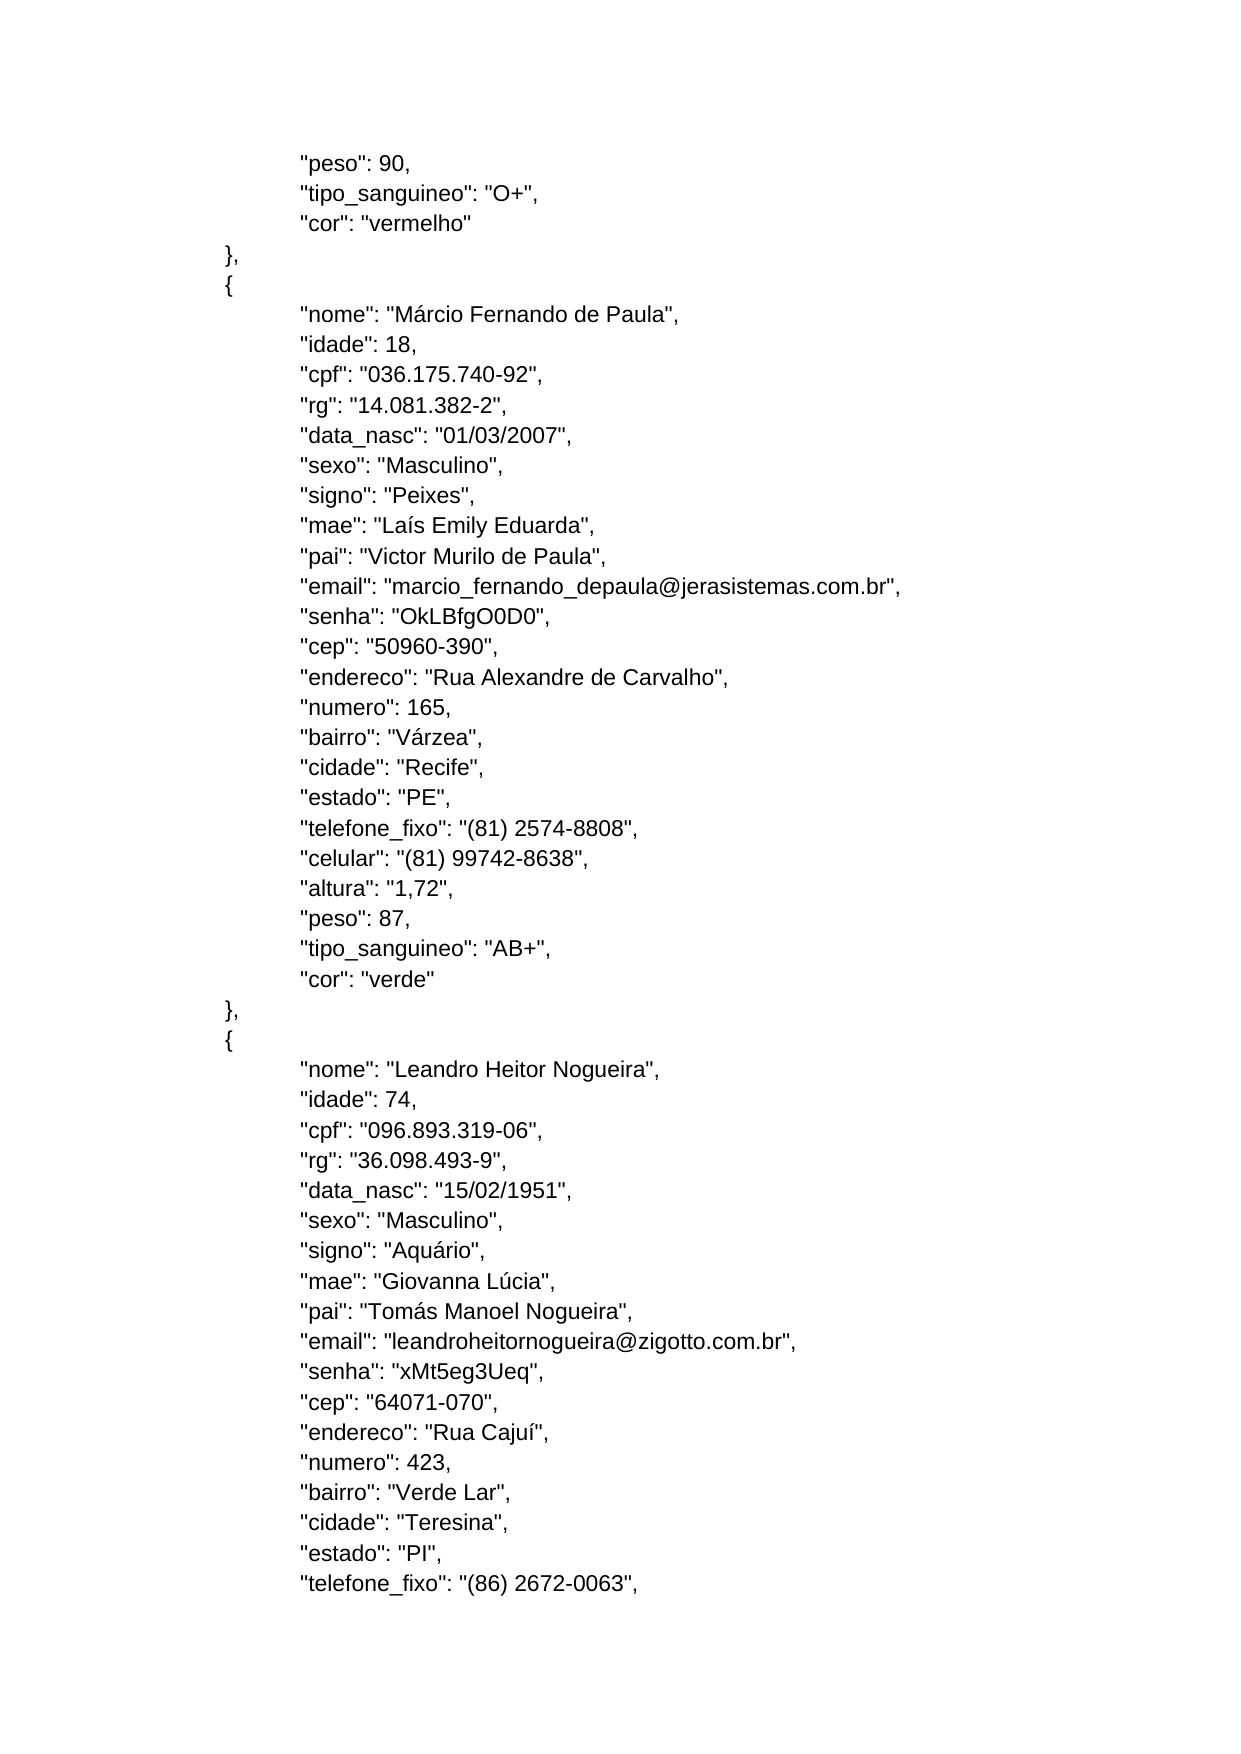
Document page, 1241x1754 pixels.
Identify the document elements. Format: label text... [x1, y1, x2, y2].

text "tipo_sanguineo": "O+", [150, 180, 1090, 207]
text "cidade": "Recife", [150, 754, 1090, 781]
text "cor": "vermelho" [150, 210, 1090, 237]
text "sexo": "Masculino", [150, 1207, 1090, 1234]
text "estado": "PE", [150, 784, 1090, 811]
text "endereco": "Rua Alexandre de Carvalho", [150, 663, 1090, 690]
text "telefone_fixo": "(81) 2574-8808", [150, 814, 1090, 841]
text "endereco": "Rua Cajuí", [150, 1419, 1090, 1445]
text "numero": 423, [150, 1449, 1090, 1475]
text "peso": 90, [150, 150, 1090, 176]
text }, [150, 241, 1090, 267]
text "nome": "Márcio Fernando de Paula", [150, 301, 1090, 327]
text "nome": "Leandro Heitor Nogueira", [150, 1056, 1090, 1083]
text "telefone_fixo": "(86) 2672-0063", [150, 1570, 1090, 1596]
text "senha": "OkLBfgO0D0", [150, 603, 1090, 629]
text { [150, 271, 1090, 297]
text "tipo_sanguineo": "AB+", [150, 935, 1090, 962]
text "peso": 87, [150, 905, 1090, 932]
text "bairro": "Várzea", [150, 724, 1090, 750]
text "idade": 18, [150, 331, 1090, 358]
text "cidade": "Teresina", [150, 1509, 1090, 1536]
text "data_nasc": "01/03/2007", [150, 422, 1090, 448]
text "signo": "Peixes", [150, 482, 1090, 509]
text "cpf": "036.175.740-92", [150, 361, 1090, 388]
text "numero": 165, [150, 694, 1090, 720]
text "email": "leandroheitornogueira@zigotto.com.br", [150, 1328, 1090, 1354]
text "altura": "1,72", [150, 875, 1090, 901]
text "pai": "Tomás Manoel Nogueira", [150, 1298, 1090, 1324]
text "bairro": "Verde Lar", [150, 1479, 1090, 1506]
text "data_nasc": "15/02/1951", [150, 1177, 1090, 1203]
text "rg": "36.098.493-9", [150, 1147, 1090, 1173]
text "cor": "verde" [150, 966, 1090, 992]
text }, [150, 996, 1090, 1022]
text { [150, 1026, 1090, 1052]
text "celular": "(81) 99742-8638", [150, 845, 1090, 871]
text "cpf": "096.893.319-06", [150, 1117, 1090, 1143]
text "cep": "50960-390", [150, 633, 1090, 660]
text "mae": "Laís Emily Eduarda", [150, 512, 1090, 539]
text "email": "marcio_fernando_depaula@jerasistemas.com.br", [150, 573, 1090, 599]
text "signo": "Aquário", [150, 1237, 1090, 1264]
text "pai": "Victor Murilo de Paula", [150, 543, 1090, 569]
text "cep": "64071-070", [150, 1388, 1090, 1415]
text "sexo": "Masculino", [150, 452, 1090, 478]
text "idade": 74, [150, 1086, 1090, 1113]
text "senha": "xMt5eg3Ueq", [150, 1358, 1090, 1385]
text "estado": "PI", [150, 1539, 1090, 1566]
text "mae": "Giovanna Lúcia", [150, 1268, 1090, 1294]
text "rg": "14.081.382-2", [150, 392, 1090, 418]
